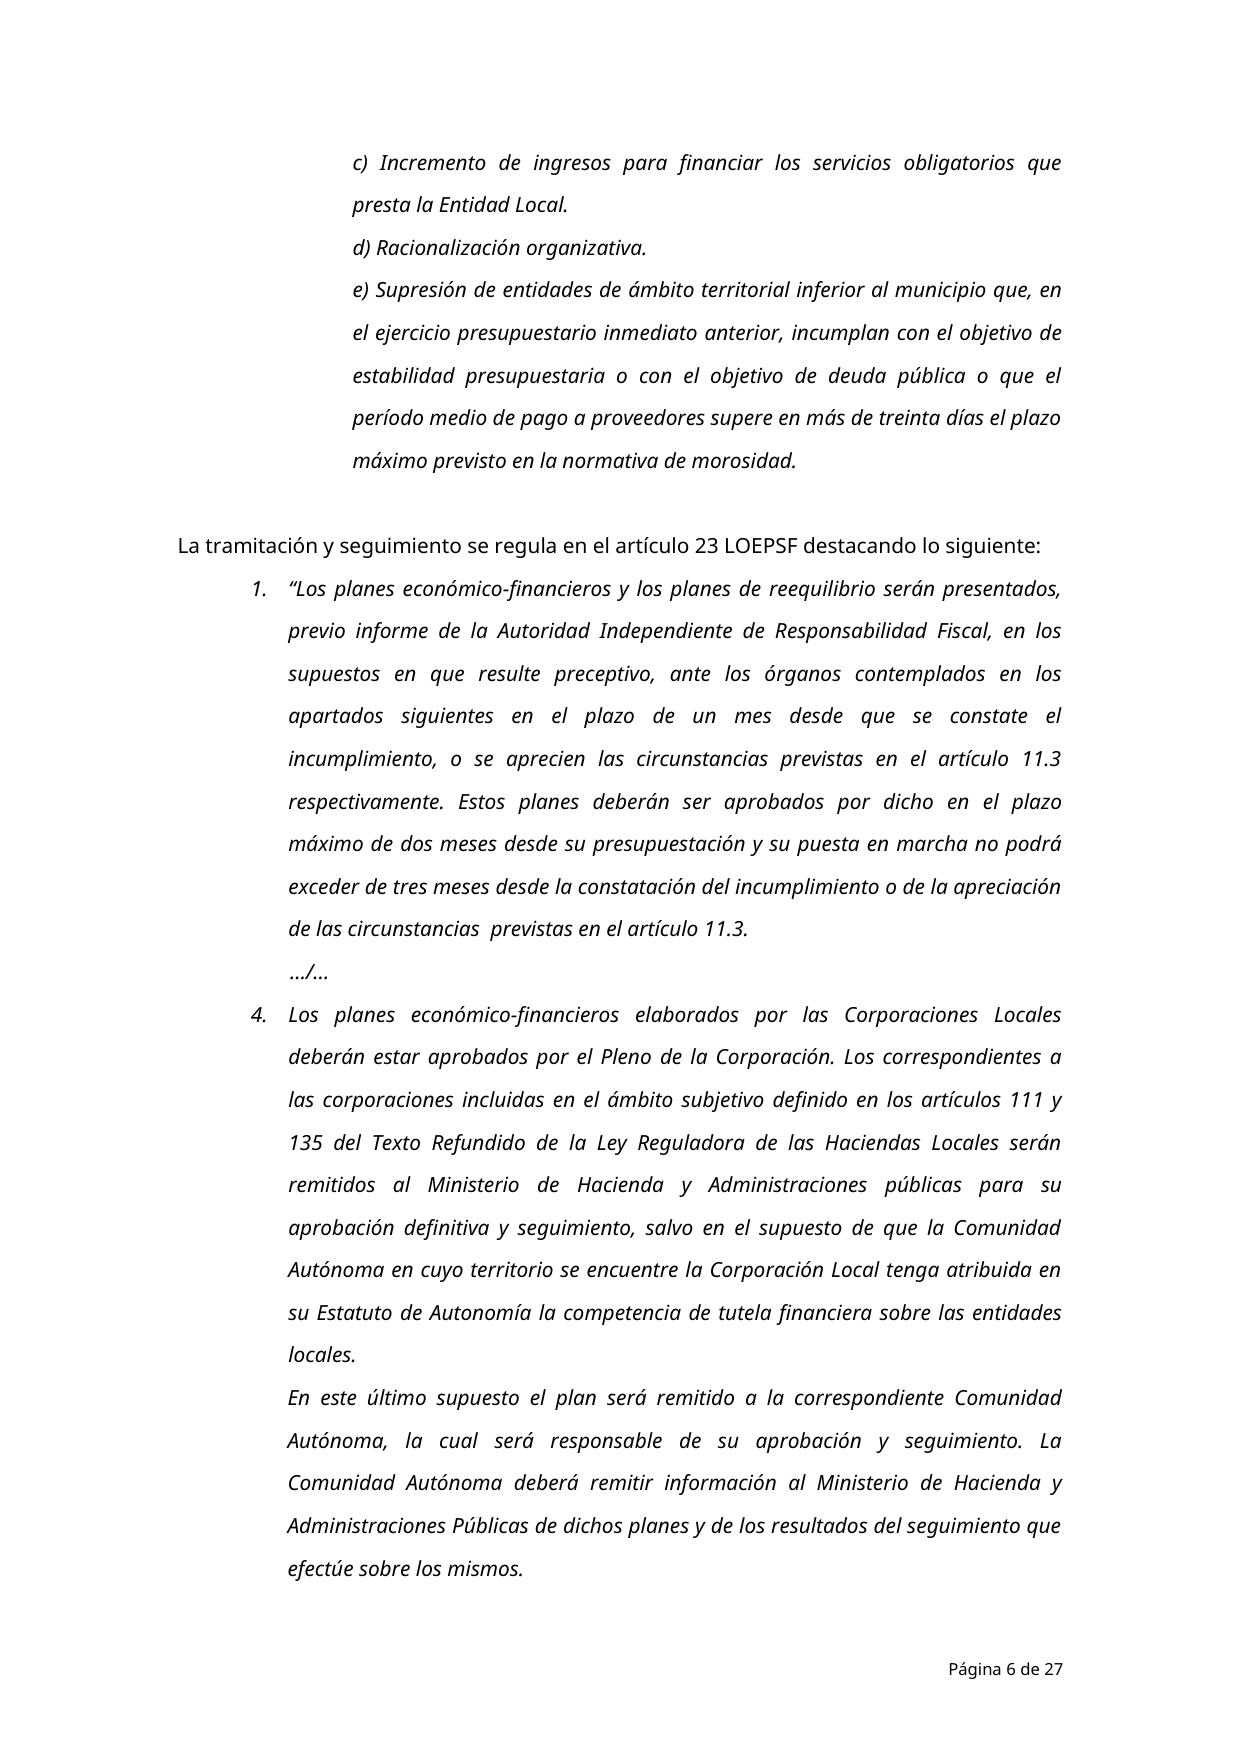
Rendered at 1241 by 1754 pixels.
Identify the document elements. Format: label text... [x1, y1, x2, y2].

text En este último supuesto el plan será remitido a la correspondiente Comunidad Autónoma, la cual será responsable de su aprobación y seguimiento. La Comunidad Autónoma deberá remitir información al Ministerio de Hacienda y Administraciones Públicas de dichos planes y de los resultados del seguimiento que efectúe sobre los mismos. [287, 1383, 1063, 1582]
text La tramitación y seguimiento se regula en el artículo 23 LOEPSF destacando lo siguiente: [177, 531, 1063, 559]
list Los planes económico-financieros elaborados por las Corporaciones Locales deberán estar aprobados por el Pleno de la Corporación. Los correspondientes a las corporaciones incluidas en el ámbito subjetivo definido en los artículos 111 y 135 del Texto Refundido de la Ley Reguladora de las Haciendas Locales serán remitidos al Ministerio de Hacienda y Administraciones públicas para su aprobación definitiva y seguimiento, salvo en el supuesto de que la Comunidad Autónoma en cuyo territorio se encuentre la Corporación Local tenga atribuida en su Estatuto de Autonomía la competencia de tutela financiera sobre las entidades locales. [251, 1000, 1063, 1369]
text e) Supresión de entidades de ámbito territorial inferior al municipio que, en el ejercicio presupuestario inmediato anterior, incumplan con el objetivo de estabilidad presupuestaria o con el objetivo de deuda pública o que el período medio de pago a proveedores supere en más de treinta días el plazo máximo previsto en la normativa de morosidad. [352, 276, 1063, 474]
text d) Racionalización organizativa. [352, 233, 1063, 261]
text …/… [290, 957, 1063, 986]
list “Los planes económico-financieros y los planes de reequilibrio serán presentados, previo informe de la Autoridad Independiente de Responsabilidad Fiscal, en los supuestos en que resulte preceptivo, ante los órganos contemplados en los apartados siguientes en el plazo de un mes desde que se constate el incumplimiento, o se aprecien las circunstancias previstas en el artículo 11.3 respectivamente. Estos planes deberán ser aprobados por dicho en el plazo máximo de dos meses desde su presupuestación y su puesta en marcha no podrá exceder de tres meses desde la constatación del incumplimiento o de la apreciación de las circunstancias previstas en el artículo 11.3. [251, 574, 1063, 943]
text c) Incremento de ingresos para financiar los servicios obligatorios que presta la Entidad Local. [352, 148, 1063, 219]
